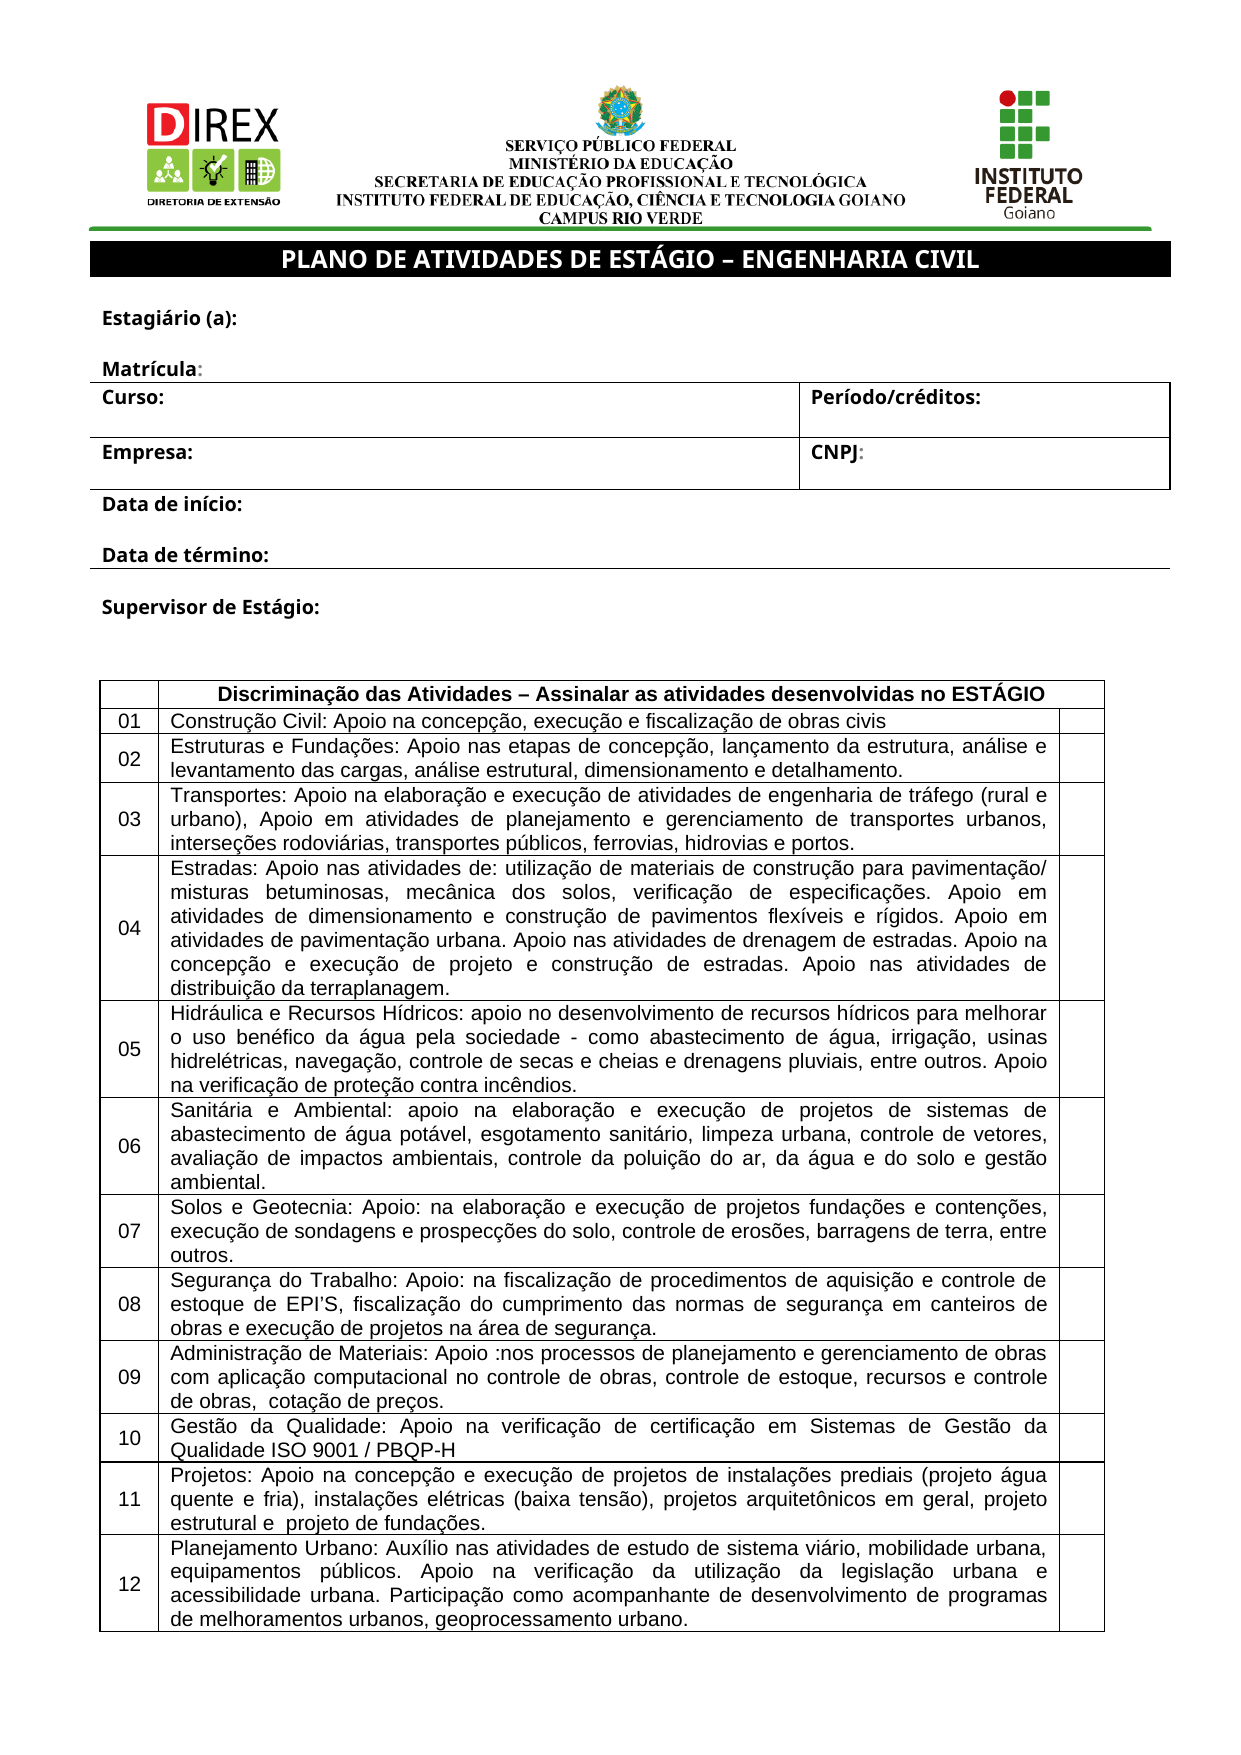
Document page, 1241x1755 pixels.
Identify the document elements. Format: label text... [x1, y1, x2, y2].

table_cell 06 [101, 1098, 158, 1194]
table_cell [1060, 1341, 1104, 1412]
table_cell 01 [101, 709, 158, 733]
table_cell [1060, 1535, 1104, 1631]
table_cell [1060, 1268, 1104, 1339]
table_cell [1060, 734, 1104, 782]
table_header Discriminação das Atividades – Assinalar as atividades desenvolvidas no ESTÁGIO [159, 681, 1104, 708]
table_cell Administração de Materiais: Apoio :nos processos de planejamento e gerenciamento de obras com aplicação computacional no controle de obras, controle de estoque, recursos e controle de obras, cotação de preços. [159, 1341, 1059, 1412]
table_cell 03 [101, 783, 158, 855]
table_cell Construção Civil: Apoio na concepção, execução e fiscalização de obras civis [159, 709, 1059, 733]
table_cell Gestão da Qualidade: Apoio na verificação de certificação em Sistemas de Gestão da Qualidade ISO 9001 / PBQP-H [159, 1414, 1059, 1461]
table_cell [1060, 1414, 1104, 1461]
table_cell 10 [101, 1414, 158, 1461]
table_cell Estruturas e Fundações: Apoio nas etapas de concepção, lançamento da estrutura, análise e levantamento das cargas, análise estrutural, dimensionamento e detalhamento. [159, 734, 1059, 782]
table_cell 04 [101, 856, 158, 1000]
picture [88, 78, 1152, 231]
table_header PLANO DE ATIVIDADES DE ESTÁGIO – ENGENHARIA CIVIL [90, 242, 1169, 276]
table_cell [1060, 1098, 1104, 1194]
table_cell [1060, 1195, 1104, 1267]
table_cell Matrícula: [90, 331, 1170, 382]
table_cell [1060, 1463, 1104, 1534]
table_cell Sanitária e Ambiental: apoio na elaboração e execução de projetos de sistemas de abastecimento de água potável, esgotamento sanitário, limpeza urbana, controle de vetores, avaliação de impactos ambientais, controle da poluição do ar, da água e do solo e gestão ambiental. [159, 1098, 1059, 1194]
table_cell [1060, 709, 1104, 733]
table_cell Hidráulica e Recursos Hídricos: apoio no desenvolvimento de recursos hídricos para melhorar o uso benéfico da água pela sociedade - como abastecimento de água, irrigação, usinas hidrelétricas, navegação, controle de secas e cheias e drenagens pluviais, entre outros. Apoio na verificação de proteção contra incêndios. [159, 1001, 1059, 1097]
table_cell Projetos: Apoio na concepção e execução de projetos de instalações prediais (projeto água quente e fria), instalações elétricas (baixa tensão), projetos arquitetônicos em geral, projeto estrutural e projeto de fundações. [159, 1463, 1059, 1534]
table_cell Curso: [90, 383, 799, 437]
table_cell Data de início: Data de término: [90, 490, 1170, 568]
table_cell Solos e Geotecnia: Apoio: na elaboração e execução de projetos fundações e contenções, execução de sondagens e prospecções do solo, controle de erosões, barragens de terra, entre outros. [159, 1195, 1059, 1267]
table_cell [1060, 1001, 1104, 1097]
table_cell [1060, 783, 1104, 855]
table_cell 11 [101, 1463, 158, 1534]
table_cell Planejamento Urbano: Auxílio nas atividades de estudo de sistema viário, mobilidade urbana, equipamentos públicos. Apoio na verificação da utilização da legislação urbana e acessibilidade urbana. Participação como acompanhante de desenvolvimento de programas de melhoramentos urbanos, geoprocessamento urbano. [159, 1535, 1059, 1631]
table_cell 08 [101, 1268, 158, 1339]
table_cell 02 [101, 734, 158, 782]
table_cell Estagiário (a): [90, 277, 1170, 331]
table_cell Período/créditos: [800, 383, 1169, 437]
table_cell CNPJ: [800, 438, 1169, 489]
table_cell 07 [101, 1195, 158, 1267]
table_cell 05 [101, 1001, 158, 1097]
table_cell Empresa: [90, 438, 799, 489]
table_cell Transportes: Apoio na elaboração e execução de atividades de engenharia de tráfego (rural e urbano), Apoio em atividades de planejamento e gerenciamento de transportes urbanos, interseções rodoviárias, transportes públicos, ferrovias, hidrovias e portos. [159, 783, 1059, 855]
table_cell 09 [101, 1341, 158, 1412]
table_cell Segurança do Trabalho: Apoio: na fiscalização de procedimentos de aquisição e controle de estoque de EPI’S, fiscalização do cumprimento das normas de segurança em canteiros de obras e execução de projetos na área de segurança. [159, 1268, 1059, 1339]
table_cell 12 [101, 1535, 158, 1631]
table_cell [1060, 856, 1104, 1000]
table_cell Estradas: Apoio nas atividades de: utilização de materiais de construção para pavimentação/ misturas betuminosas, mecânica dos solos, verificação de especificações. Apoio em atividades de dimensionamento e construção de pavimentos flexíveis e rígidos. Apoio em atividades de pavimentação urbana. Apoio nas atividades de drenagem de estradas. Apoio na concepção e execução de projeto e construção de estradas. Apoio nas atividades de distribuição da terraplanagem. [159, 856, 1059, 1000]
table_header [101, 681, 158, 708]
table_cell Supervisor de Estágio: [90, 569, 1170, 620]
